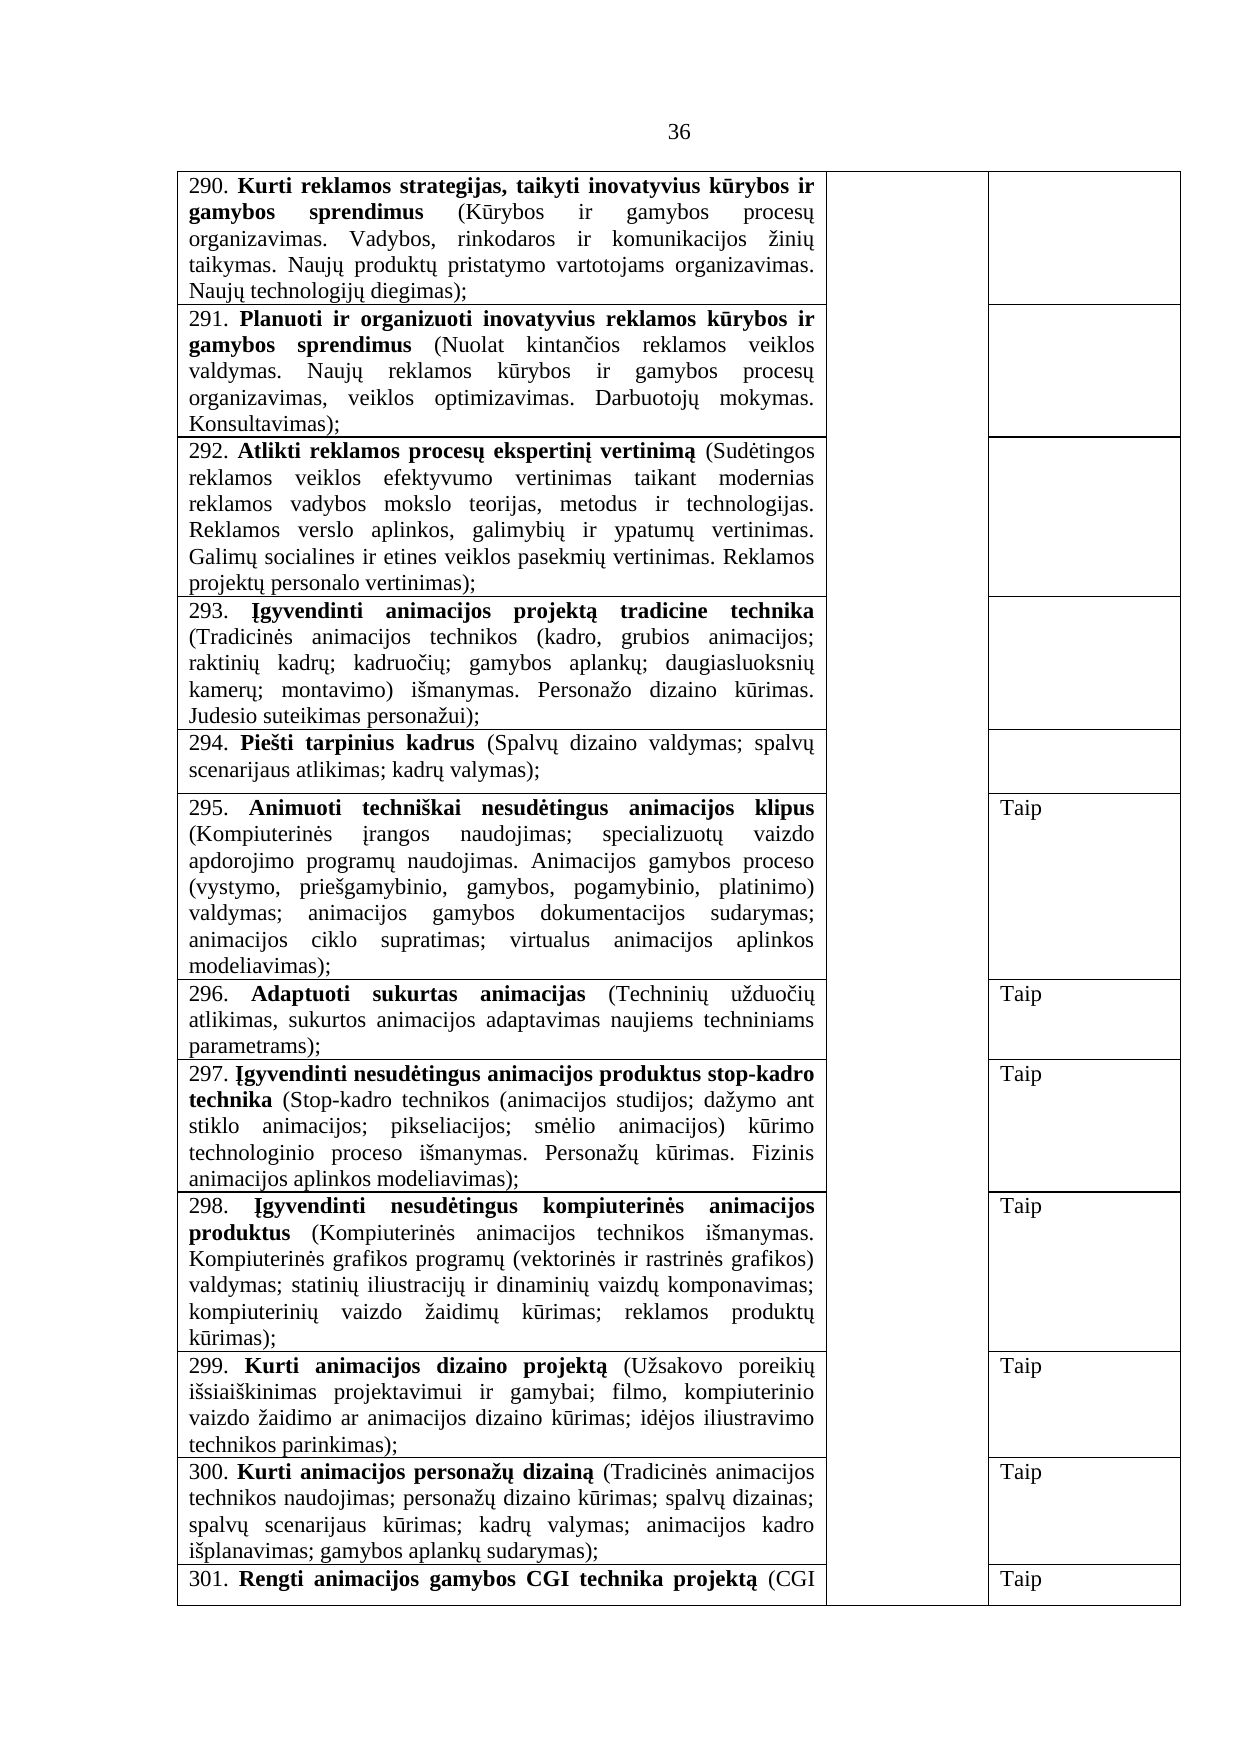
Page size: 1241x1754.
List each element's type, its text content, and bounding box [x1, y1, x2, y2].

table_cell 301. Rengti animacijos gamybos CGI technika projektą (CGI [178, 1565, 826, 1605]
table_cell Taip [989, 1458, 1180, 1563]
table_cell 300. Kurti animacijos personažų dizainą (Tradicinės animacijos technikos naudojimas; personažų dizaino kūrimas; spalvų dizainas; spalvų scenarijaus kūrimas; kadrų valymas; animacijos kadro išplanavimas; gamybos aplankų sudarymas); [178, 1458, 826, 1563]
table_cell Taip [989, 1565, 1180, 1605]
table_cell Taip [989, 794, 1180, 978]
table_cell 292. Atlikti reklamos procesų ekspertinį vertinimą (Sudėtingos reklamos veiklos efektyvumo vertinimas taikant modernias reklamos vadybos mokslo teorijas, metodus ir technologijas. Reklamos verslo aplinkos, galimybių ir ypatumų vertinimas. Galimų socialines ir etines veiklos pasekmių vertinimas. Reklamos projektų personalo vertinimas); [178, 438, 826, 596]
table_cell 293. Įgyvendinti animacijos projektą tradicine technika (Tradicinės animacijos technikos (kadro, grubios animacijos; raktinių kadrų; kadruočių; gamybos aplankų; daugiasluoksnių kamerų; montavimo) išmanymas. Personažo dizaino kūrimas. Judesio suteikimas personažui); [178, 597, 826, 728]
table_cell [989, 597, 1180, 728]
table_cell Taip [989, 980, 1180, 1059]
table_cell [989, 172, 1180, 304]
table_cell 298. Įgyvendinti nesudėtingus kompiuterinės animacijos produktus (Kompiuterinės animacijos technikos išmanymas. Kompiuterinės grafikos programų (vektorinės ir rastrinės grafikos) valdymas; statinių iliustracijų ir dinaminių vaizdų komponavimas; kompiuterinių vaizdo žaidimų kūrimas; reklamos produktų kūrimas); [178, 1193, 826, 1351]
table_cell [989, 730, 1180, 793]
table_cell [989, 438, 1180, 596]
table_cell 296. Adaptuoti sukurtas animacijas (Techninių užduočių atlikimas, sukurtos animacijos adaptavimas naujiems techniniams parametrams); [178, 980, 826, 1059]
table_cell 290. Kurti reklamos strategijas, taikyti inovatyvius kūrybos ir gamybos sprendimus (Kūrybos ir gamybos procesų organizavimas. Vadybos, rinkodaros ir komunikacijos žinių taikymas. Naujų produktų pristatymo vartotojams organizavimas. Naujų technologijų diegimas); [178, 172, 826, 304]
table_cell [989, 305, 1180, 436]
table_cell 295. Animuoti techniškai nesudėtingus animacijos klipus (Kompiuterinės įrangos naudojimas; specializuotų vaizdo apdorojimo programų naudojimas. Animacijos gamybos proceso (vystymo, priešgamybinio, gamybos, pogamybinio, platinimo) valdymas; animacijos gamybos dokumentacijos sudarymas; animacijos ciklo supratimas; virtualus animacijos aplinkos modeliavimas); [178, 794, 826, 978]
table_cell 299. Kurti animacijos dizaino projektą (Užsakovo poreikių išsiaiškinimas projektavimui ir gamybai; filmo, kompiuterinio vaizdo žaidimo ar animacijos dizaino kūrimas; idėjos iliustravimo technikos parinkimas); [178, 1352, 826, 1457]
table_cell 291. Planuoti ir organizuoti inovatyvius reklamos kūrybos ir gamybos sprendimus (Nuolat kintančios reklamos veiklos valdymas. Naujų reklamos kūrybos ir gamybos procesų organizavimas, veiklos optimizavimas. Darbuotojų mokymas. Konsultavimas); [178, 305, 826, 436]
table_cell [827, 172, 988, 1605]
table_cell Taip [989, 1060, 1180, 1191]
table_cell Taip [989, 1352, 1180, 1457]
table_cell 294. Piešti tarpinius kadrus (Spalvų dizaino valdymas; spalvų scenarijaus atlikimas; kadrų valymas); [178, 730, 826, 793]
table_cell Taip [989, 1193, 1180, 1351]
table_cell 297. Įgyvendinti nesudėtingus animacijos produktus stop-kadro technika (Stop-kadro technikos (animacijos studijos; dažymo ant stiklo animacijos; pikseliacijos; smėlio animacijos) kūrimo technologinio proceso išmanymas. Personažų kūrimas. Fizinis animacijos aplinkos modeliavimas); [178, 1060, 826, 1191]
